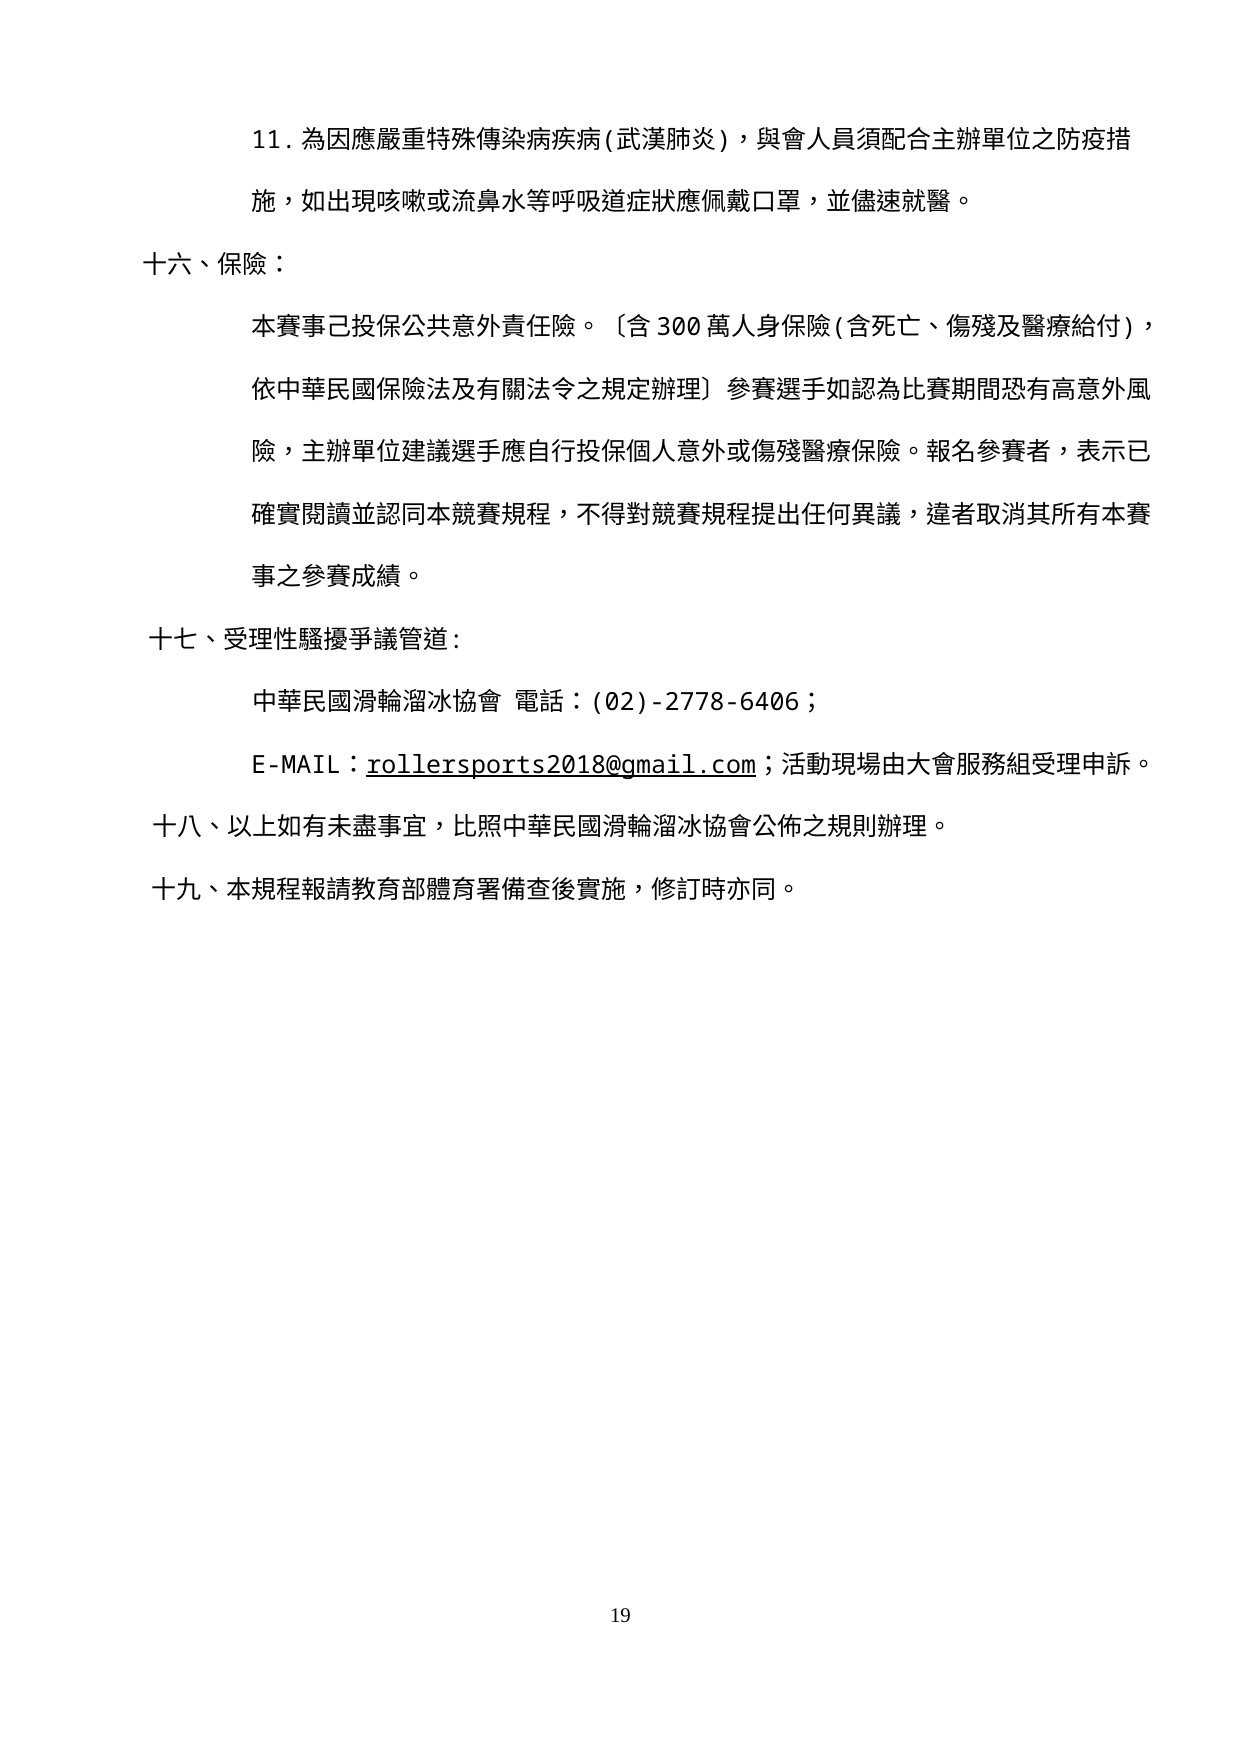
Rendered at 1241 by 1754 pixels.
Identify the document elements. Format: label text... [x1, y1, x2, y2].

text 十八、以上如有未盡事宜，比照中華民國滑輪溜冰協會公佈之規則辦理。 [153, 783, 1152, 846]
text 中華民國滑輪溜冰協會 電話：(02)-2778-6406； [252, 658, 1152, 721]
text E-MAIL：rollersports2018@gmail.com；活動現場由大會服務組受理申訴。 [251, 721, 1152, 783]
text 本賽事己投保公共意外責任險。〔含300萬人身保險(含死亡、傷殘及醫療給付)，依中華民國保險法及有關法令之規定辦理〕參賽選手如認為比賽期間恐有高意外風險，主辦單位建議選手應自行投保個人意外或傷殘醫療保險。報名參賽者，表示已確實閱讀並認同本競賽規程，不得對競賽規程提出任何異議，違者取消其所有本賽事之參賽成績。 [251, 283, 1152, 596]
text 十六、保險： [142, 221, 1152, 283]
list 為因應嚴重特殊傳染病疾病(武漢肺炎)，與會人員須配合主辦單位之防疫措施，如出現咳嗽或流鼻水等呼吸道症狀應佩戴口罩，並儘速就醫。 [251, 96, 1152, 221]
text 十九、本規程報請教育部體育署備查後實施，修訂時亦同。 [151, 846, 1152, 908]
text 十七、受理性騷擾爭議管道: [148, 596, 1152, 658]
